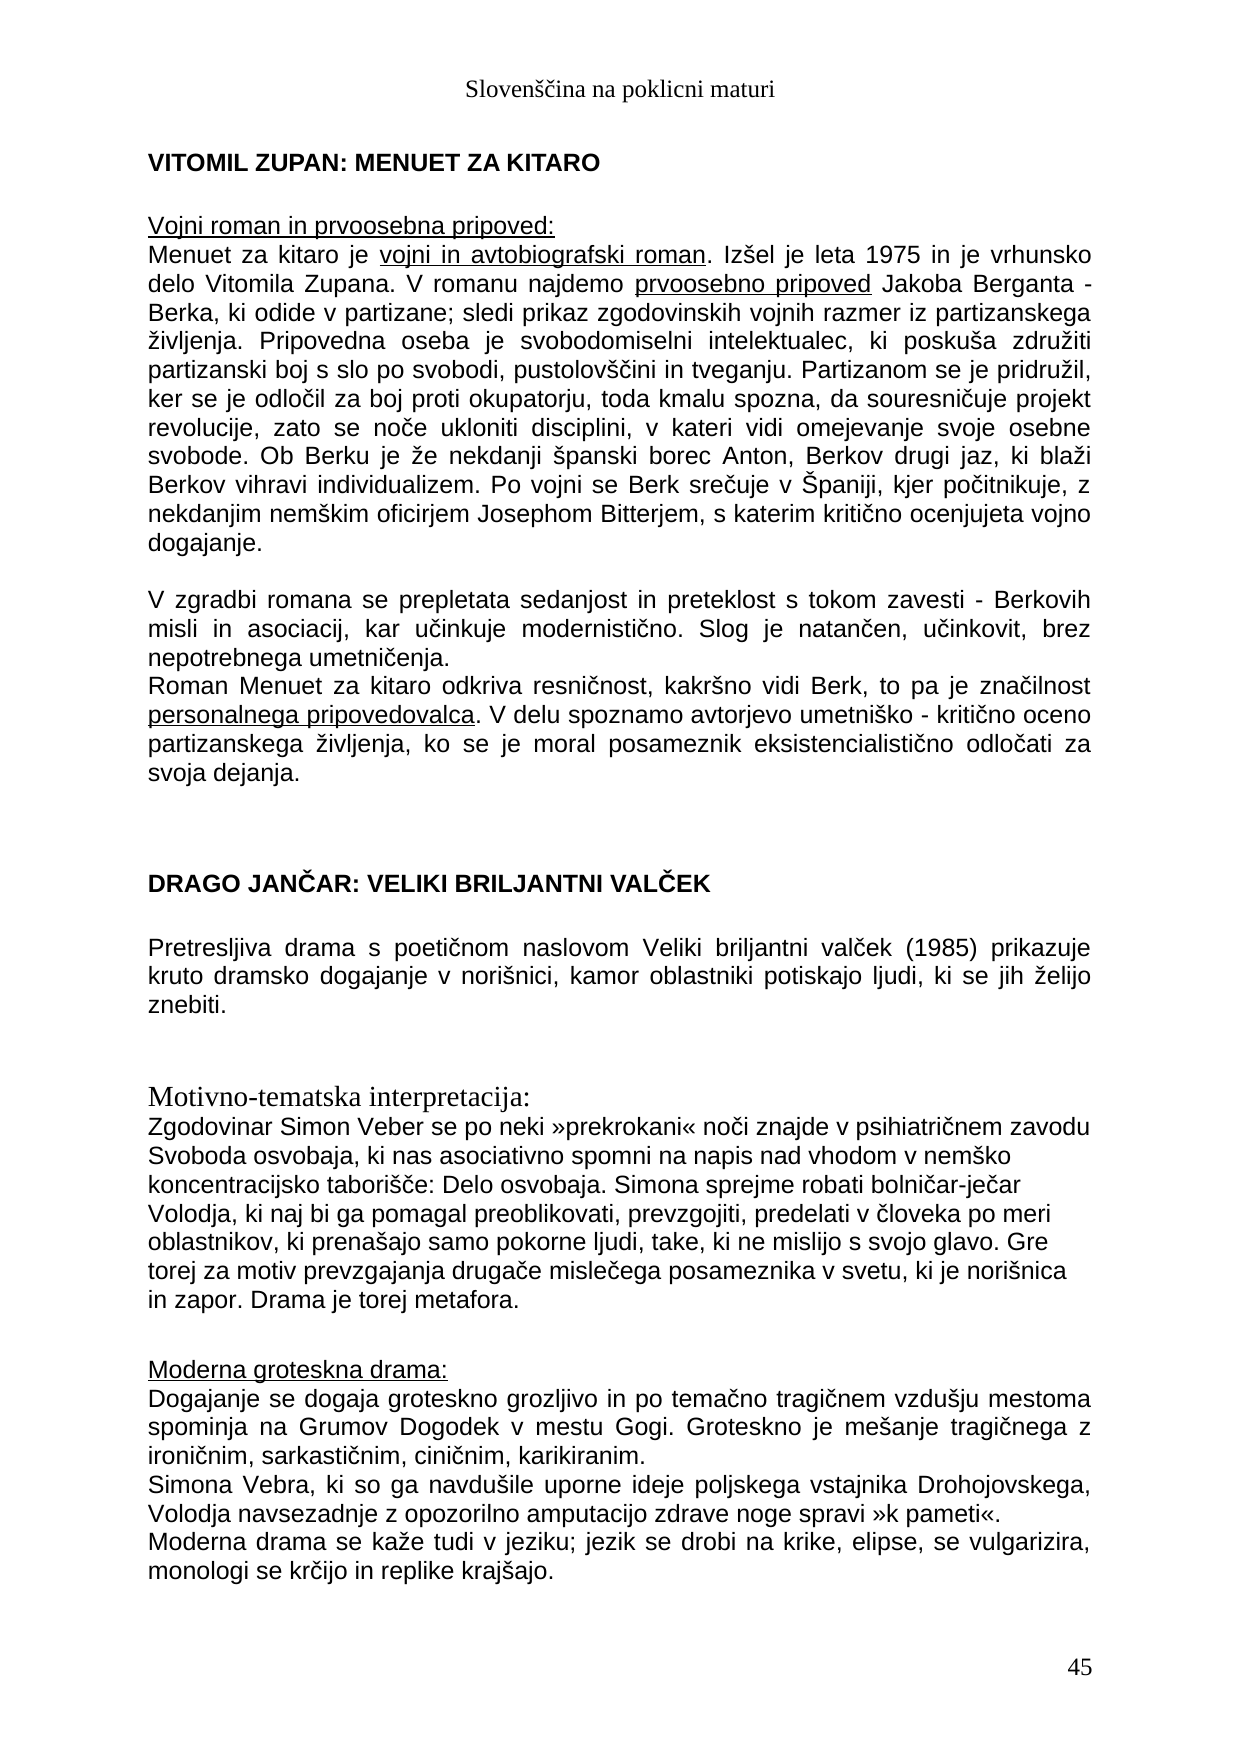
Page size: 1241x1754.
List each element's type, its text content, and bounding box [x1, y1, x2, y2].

text Dogajanje se dogaja groteskno grozljivo in po temačno tragičnem vzdušju mestoma spominja na Grumov Dogodek v mestu Gogi. Groteskno je mešanje tragičnega z ironičnim, sarkastičnim, ciničnim, karikiranim. [148, 1384, 1093, 1470]
text Simona Vebra, ki so ga navdušile uporne ideje poljskega vstajnika Drohojovskega, Volodja navsezadnje z opozorilno amputacijo zdrave noge spravi »k pameti«. [148, 1470, 1093, 1527]
subtitle VITOMIL ZUPAN: MENUET ZA KITARO [148, 148, 1093, 176]
text Menuet za kitaro je vojni in avtobiografski roman. Izšel je leta 1975 in je vrhunsko delo Vitomila Zupana. V romanu najdemo prvoosebno pripoved Jakoba Berganta - Berka, ki odide v partizane; sledi prikaz zgodovinskih vojnih razmer iz partizanskega življenja. Pripovedna oseba je svobodomiselni intelektualec, ki poskuša združiti partizanski boj s slo po svobodi, pustolovščini in tveganju. Partizanom se je pridružil, ker se je odločil za boj proti okupatorju, toda kmalu spozna, da souresničuje projekt revolucije, zato se noče ukloniti disciplini, v kateri vidi omejevanje svoje osebne svobode. Ob Berku je že nekdanji španski borec Anton, Berkov drugi jaz, ki blaži Berkov vihravi individualizem. Po vojni se Berk srečuje v Španiji, kjer počitnikuje, z nekdanjim nemškim oficirjem Josephom Bitterjem, s katerim kritično ocenjujeta vojno dogajanje. [148, 240, 1093, 556]
text Pretresljiva drama s poetičnom naslovom Veliki briljantni valček (1985) prikazuje kruto dramsko dogajanje v norišnici, kamor oblastniki potiskajo ljudi, ki se jih želijo znebiti. [148, 933, 1093, 1019]
text Moderna groteskna drama: [148, 1355, 1093, 1384]
subtitle DRAGO JANČAR: VELIKI BRILJANTNI VALČEK [148, 869, 1093, 898]
text V zgradbi romana se prepletata sedanjost in preteklost s tokom zavesti - Berkovih misli in asociacij, kar učinkuje modernistično. Slog je natančen, učinkovit, brez nepotrebnega umetničenja. [148, 585, 1093, 671]
text Roman Menuet za kitaro odkriva resničnost, kakršno vidi Berk, to pa je značilnost personalnega pripovedovalca. V delu spoznamo avtorjevo umetniško - kritično oceno partizanskega življenja, ko se je moral posameznik eksistencialistično odločati za svoja dejanja. [148, 671, 1093, 786]
text Motivno-tematska interpretacija: [148, 1079, 1093, 1112]
text Vojni roman in prvoosebna pripoved: [148, 211, 1093, 240]
text Zgodovinar Simon Veber se po neki »prekrokani« noči znajde v psihiatričnem zavodu Svoboda osvobaja, ki nas asociativno spomni na napis nad vhodom v nemško koncentracijsko taborišče: Delo osvobaja. Simona sprejme robati bolničar-ječar Volodja, ki naj bi ga pomagal preoblikovati, prevzgojiti, predelati v človeka po meri oblastnikov, ki prenašajo samo pokorne ljudi, take, ki ne mislijo s svojo glavo. Gre torej za motiv prevzgajanja drugače mislečega posameznika v svetu, ki je norišnica in zapor. Drama je torej metafora. [148, 1112, 1093, 1314]
text Moderna drama se kaže tudi v jeziku; jezik se drobi na krike, elipse, se vulgarizira, monologi se krčijo in replike krajšajo. [148, 1527, 1093, 1585]
